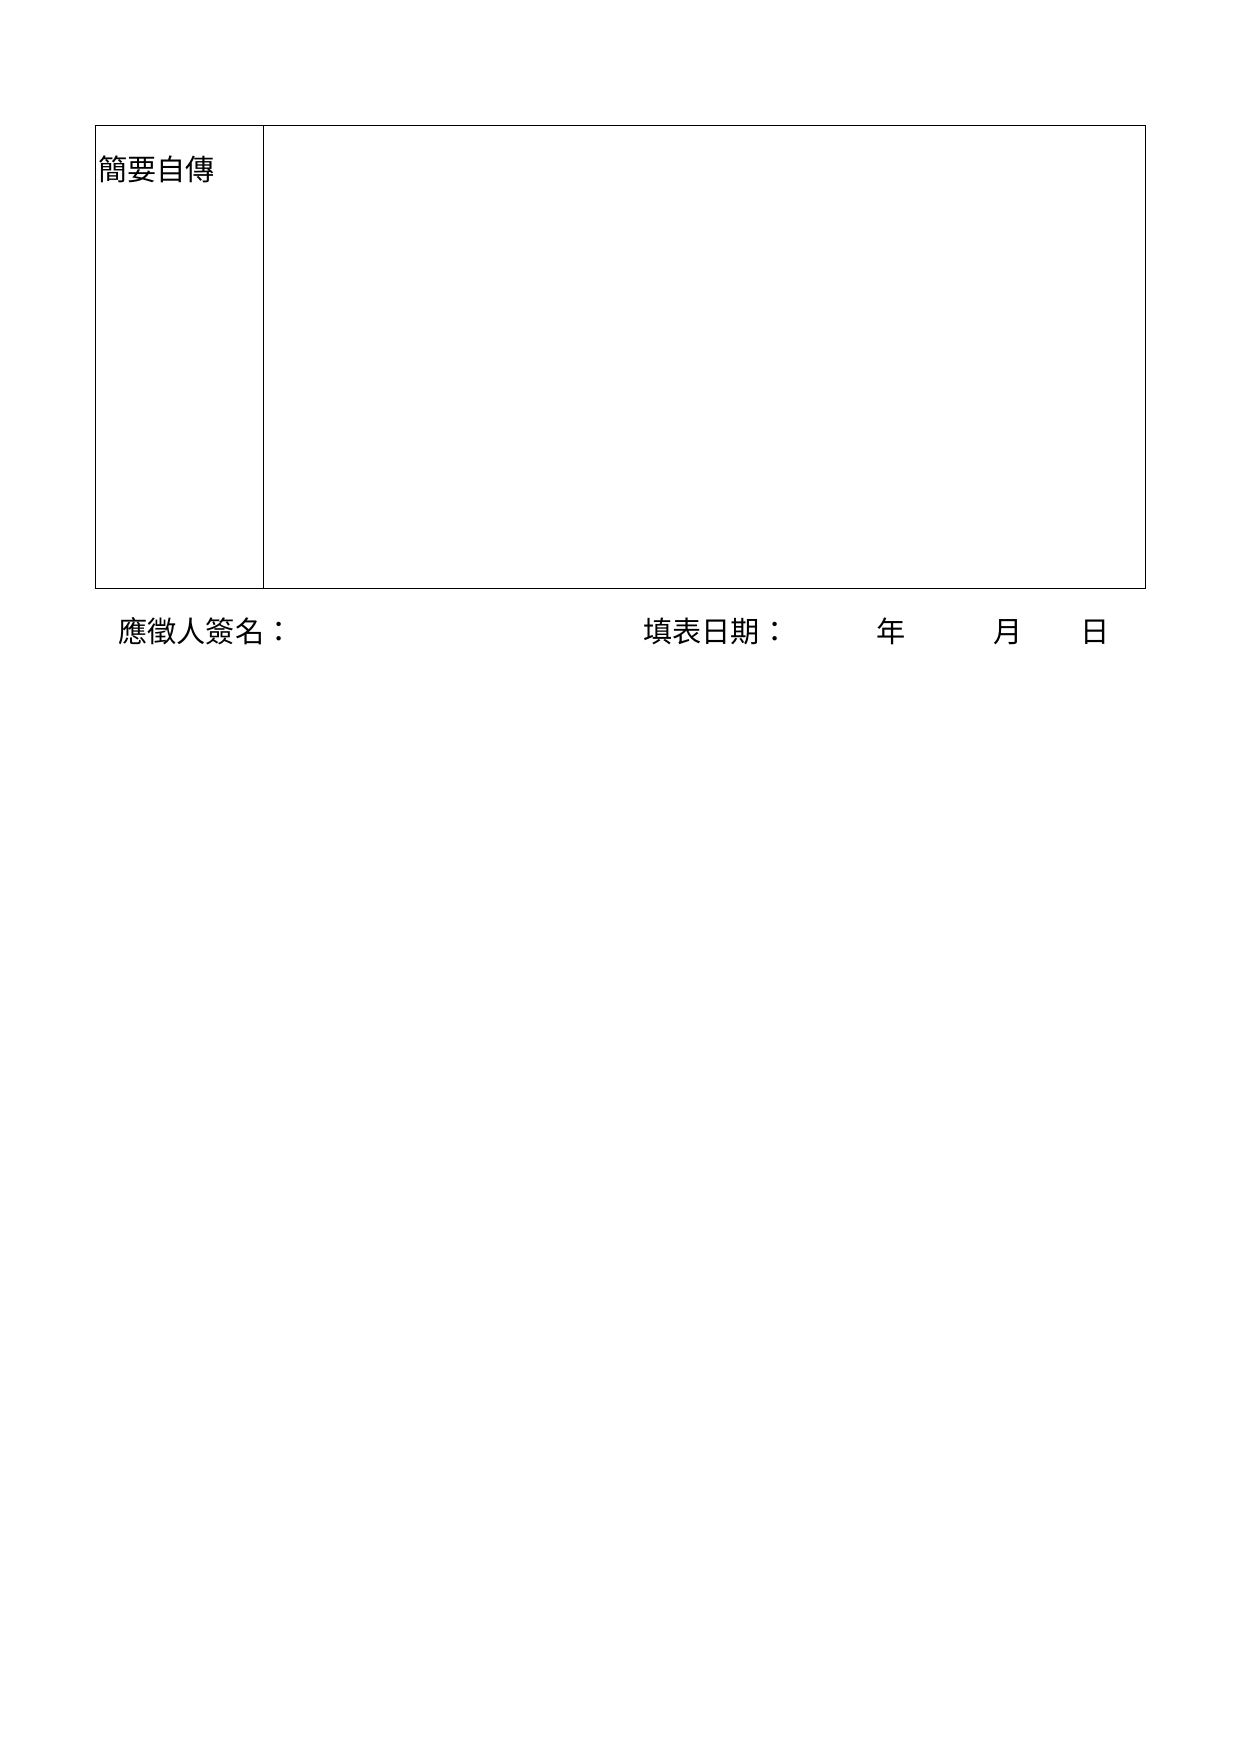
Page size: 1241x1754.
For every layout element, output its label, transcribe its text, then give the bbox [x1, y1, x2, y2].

text 應徵人簽名： 填表日期： 年 月 日 [118, 589, 1122, 651]
table_cell 簡要自傳 [96, 126, 263, 587]
table_cell [264, 126, 1145, 587]
